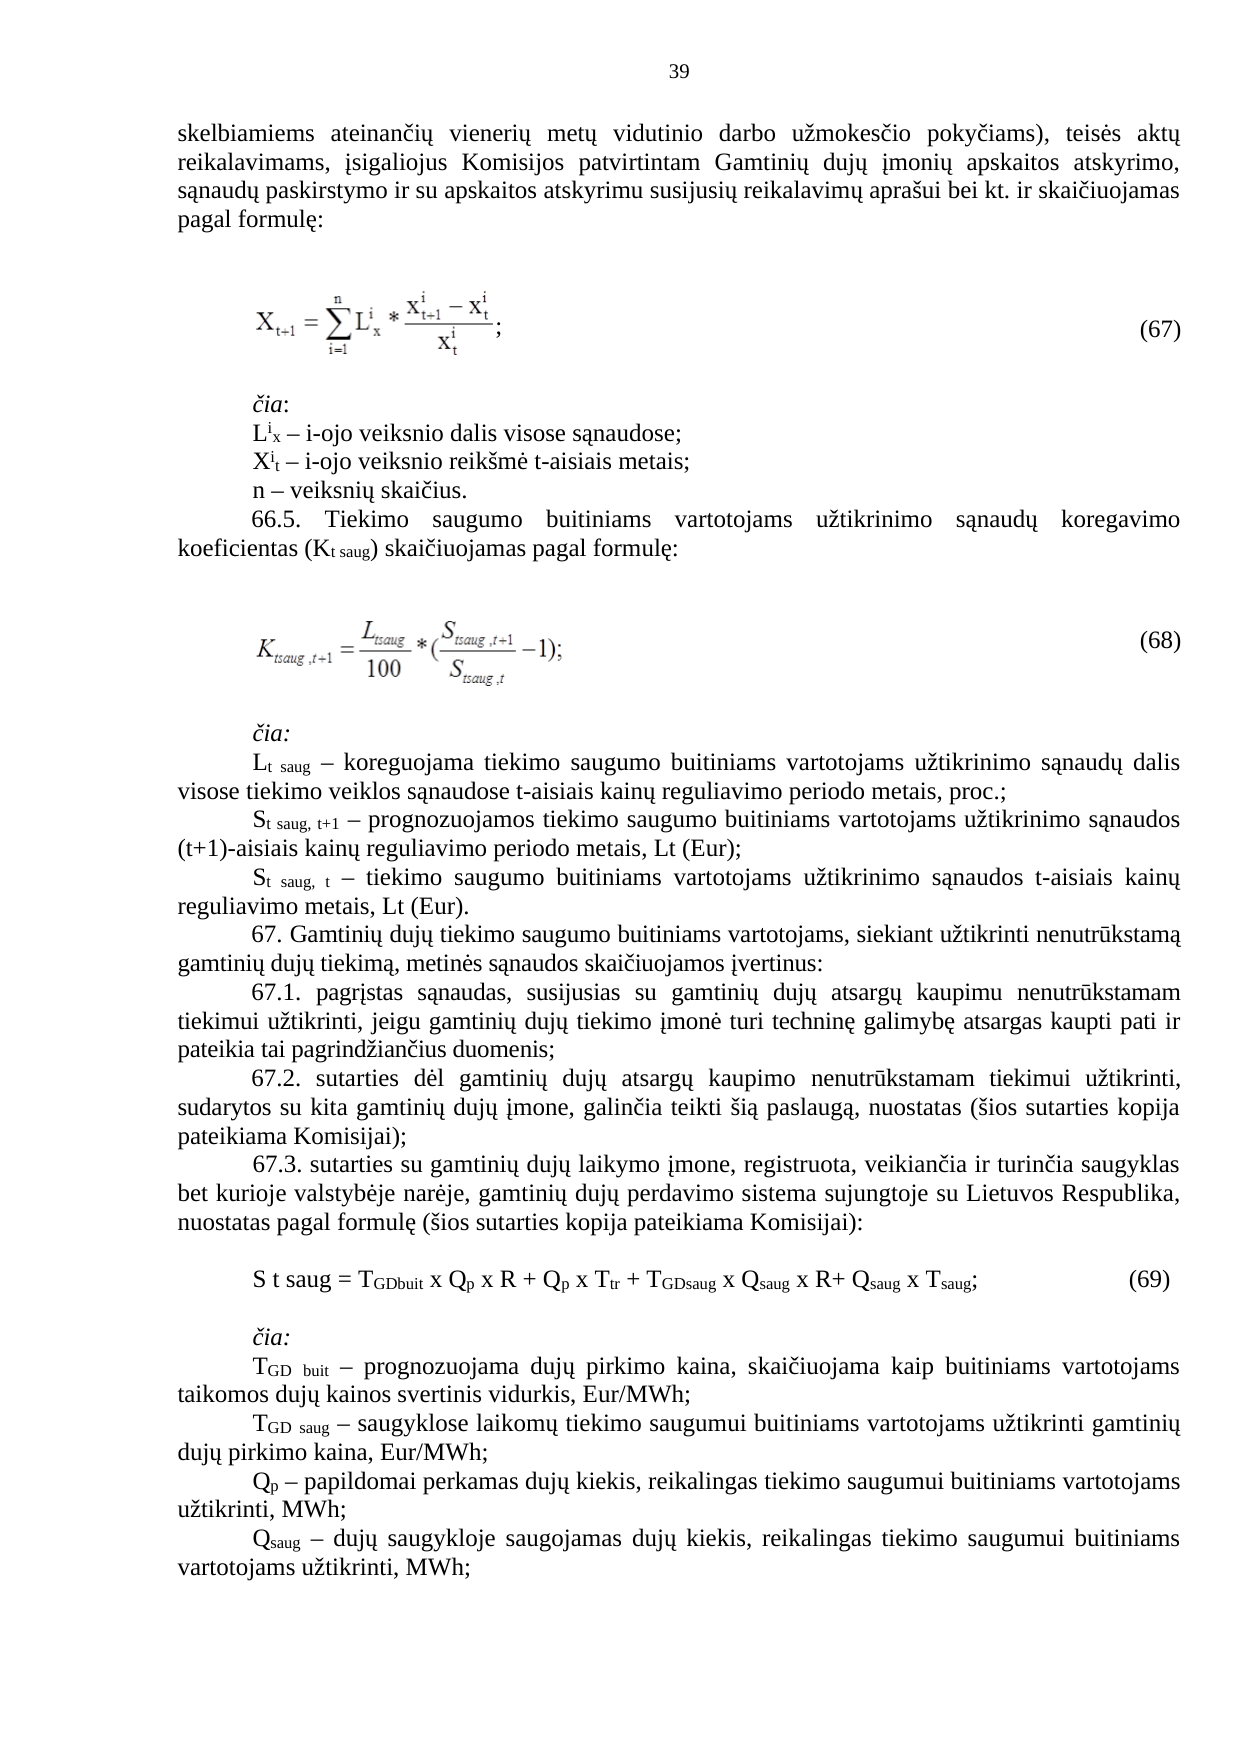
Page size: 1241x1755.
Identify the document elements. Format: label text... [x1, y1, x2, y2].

text (68) [177, 590, 1181, 689]
text St saug, t+1 – prognozuojamos tiekimo saugumo buitiniams vartotojams užtikrinimo sąnaudos (t+1)-aisiais kainų reguliavimo periodo metais, Lt (Eur); [177, 804, 1181, 862]
text skelbiamiems ateinančių vienerių metų vidutinio darbo užmokesčio pokyčiams), teisės aktų reikalavimams, įsigaliojus Komisijos patvirtintam Gamtinių dujų įmonių apskaitos atskyrimo, sąnaudų paskirstymo ir su apskaitos atskyrimu susijusių reikalavimų aprašui bei kt. ir skaičiuojamas pagal formulę: [177, 118, 1181, 233]
text Qp – papildomai perkamas dujų kiekis, reikalingas tiekimo saugumui buitiniams vartotojams užtikrinti, MWh; [177, 1466, 1181, 1523]
text čia: [177, 718, 1181, 747]
text S t saug = TGDbuit x Qp x R + Qp x Ttr + TGDsaug x Qsaug x R+ Qsaug x Tsaug; (69) [177, 1264, 1181, 1293]
text Lt saug – koreguojama tiekimo saugumo buitiniams vartotojams užtikrinimo sąnaudų dalis visose tiekimo veiklos sąnaudose t-aisiais kainų reguliavimo periodo metais, proc.; [177, 747, 1181, 804]
text čia: [177, 1322, 1181, 1351]
text 67.2. sutarties dėl gamtinių dujų atsargų kaupimo nenutrūkstamam tiekimui užtikrinti, sudarytos su kita gamtinių dujų įmone, galinčia teikti šią paslaugą, nuostatas (šios sutarties kopija pateikiama Komisijai); [177, 1063, 1181, 1149]
text 67.3. sutarties su gamtinių dujų laikymo įmone, registruota, veikiančia ir turinčia saugyklas bet kurioje valstybėje narėje, gamtinių dujų perdavimo sistema sujungtoje su Lietuvos Respublika, nuostatas pagal formulę (šios sutarties kopija pateikiama Komisijai): [177, 1149, 1181, 1236]
text 67.1. pagrįstas sąnaudas, susijusias su gamtinių dujų atsargų kaupimu nenutrūkstamam tiekimui užtikrinti, jeigu gamtinių dujų tiekimo įmonė turi techninę galimybę atsargas kaupti pati ir pateikia tai pagrindžiančius duomenis; [177, 977, 1181, 1063]
text 66.5. Tiekimo saugumo buitiniams vartotojams užtikrinimo sąnaudų koregavimo koeficientas (Kt saug) skaičiuojamas pagal formulę: [177, 504, 1181, 561]
text Qsaug – dujų saugykloje saugojamas dujų kiekis, reikalingas tiekimo saugumui buitiniams vartotojams užtikrinti, MWh; [177, 1523, 1181, 1581]
text TGD saug – saugyklose laikomų tiekimo saugumui buitiniams vartotojams užtikrinti gamtinių dujų pirkimo kaina, Eur/MWh; [177, 1408, 1181, 1466]
text TGD buit – prognozuojama dujų pirkimo kaina, skaičiuojama kaip buitiniams vartotojams taikomos dujų kainos svertinis vidurkis, Eur/MWh; [177, 1351, 1181, 1408]
text 67. Gamtinių dujų tiekimo saugumo buitiniams vartotojams, siekiant užtikrinti nenutrūkstamą gamtinių dujų tiekimą, metinės sąnaudos skaičiuojamos įvertinus: [177, 919, 1181, 977]
text čia: [177, 389, 1181, 418]
text Xit – i-ojo veiksnio reikšmė t-aisiais metais; [177, 446, 1181, 475]
text ; (67) [177, 262, 1181, 360]
text n – veiksnių skaičius. [177, 475, 1181, 504]
text St saug, t – tiekimo saugumo buitiniams vartotojams užtikrinimo sąnaudos t-aisiais kainų reguliavimo metais, Lt (Eur). [177, 862, 1181, 919]
text Lix – i-ojo veiksnio dalis visose sąnaudose; [177, 418, 1181, 446]
